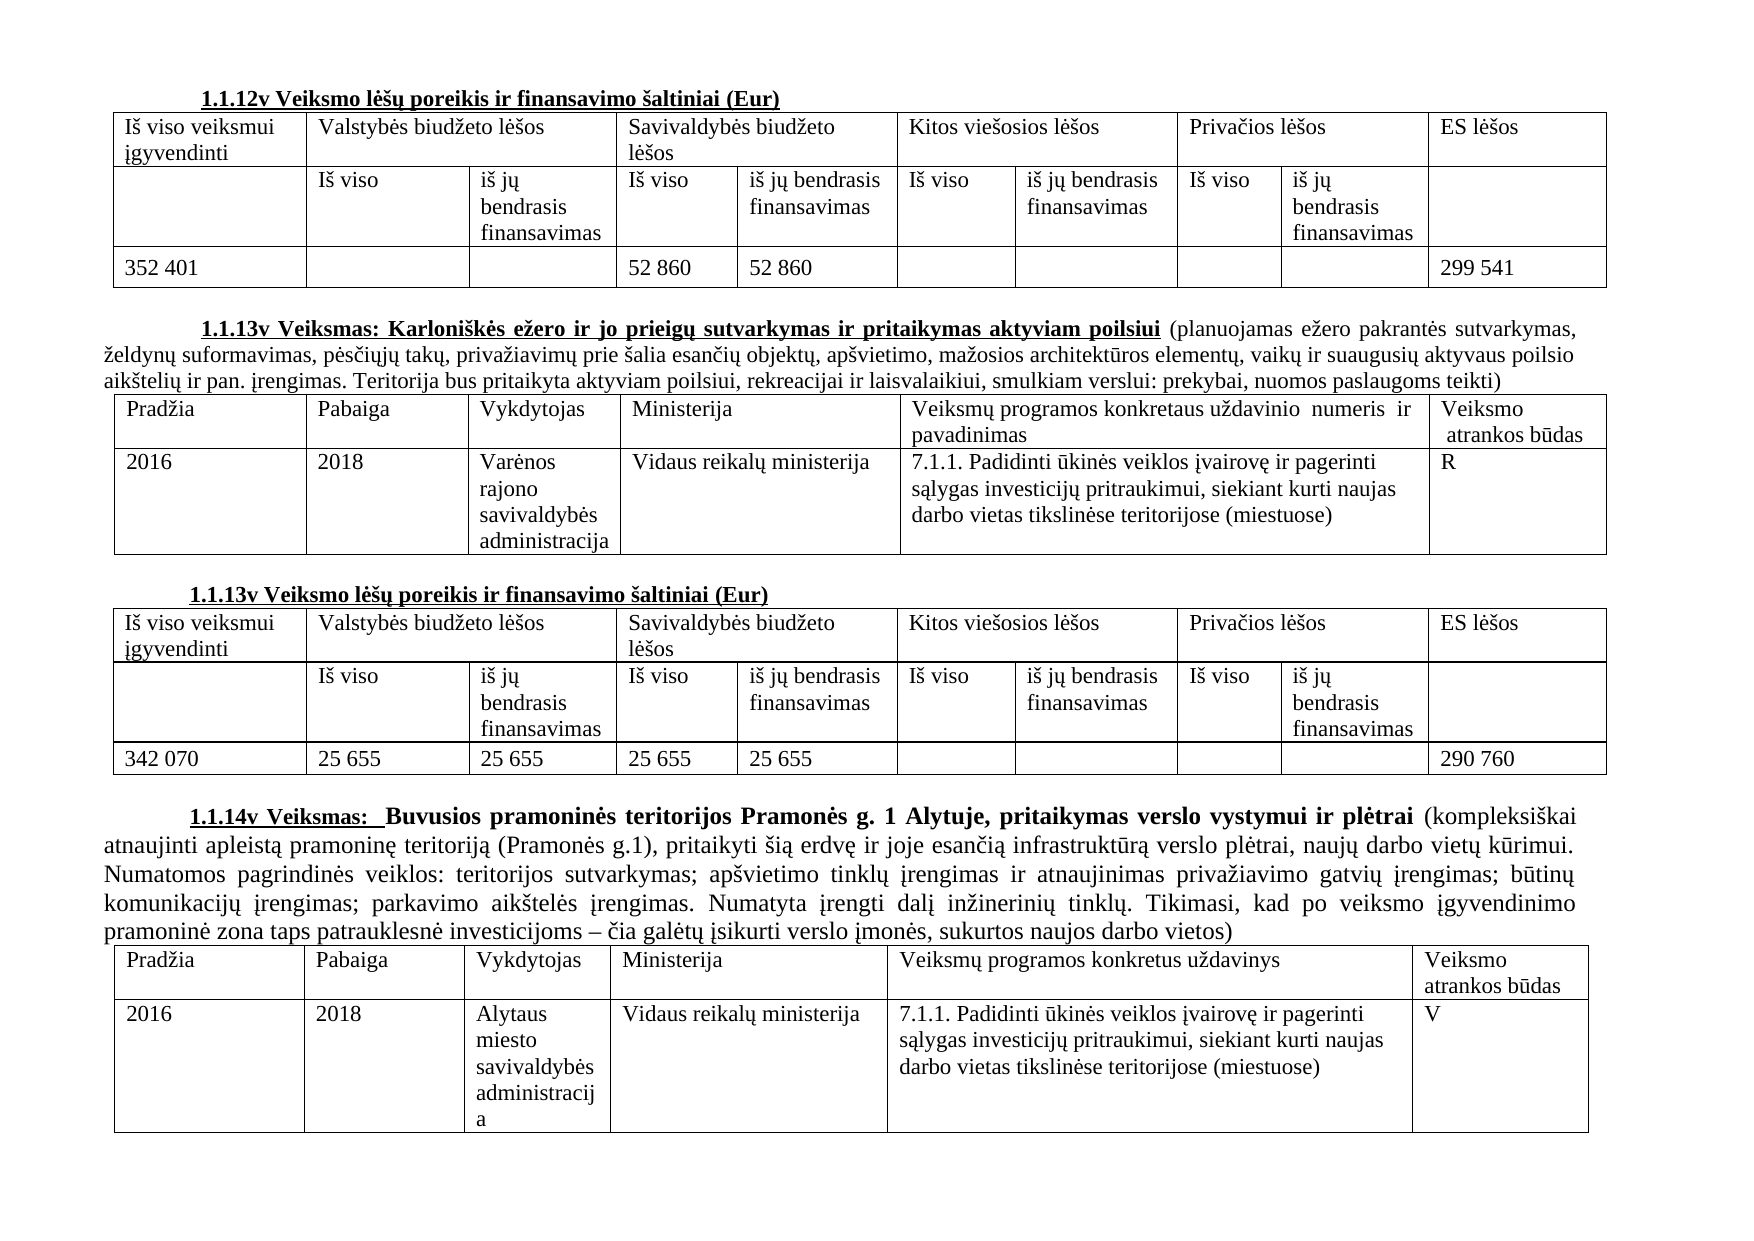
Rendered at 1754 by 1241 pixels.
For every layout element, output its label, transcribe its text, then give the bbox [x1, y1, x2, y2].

table_cell [1016, 247, 1177, 287]
table_cell 52 860 [738, 247, 897, 287]
table_header Ministerija [611, 946, 887, 999]
table_cell Iš viso [898, 663, 1015, 741]
table_cell iš jų bendrasis finansavimas [738, 167, 897, 246]
table_cell [114, 663, 306, 741]
table_header Iš viso veiksmui įgyvendinti [114, 113, 306, 166]
text 1.1.14v Veiksmas: Buvusios pramoninės teritorijos Pramonės g. 1 Alytuje, pritaikymas verslo vystymui ir plėtrai (kompleksiškai atnaujinti apleistą pramoninę teritoriją (Pramonės g.1), pritaikyti šią erdvę ir joje esančią infrastruktūrą verslo plėtrai, naujų darbo vietų kūrimui. Numatomos pagrindinės veiklos: teritorijos sutvarkymas; apšvietimo tinklų įrengimas ir atnaujinimas privažiavimo gatvių įrengimas; būtinų komunikacijų įrengimas; parkavimo aikštelės įrengimas. Numatyta įrengti dalį inžinerinių tinklų. Tikimasi, kad po veiksmo įgyvendinimo pramoninė zona taps patrauklesnė investicijoms – čia galėtų įsikurti verslo įmonės, sukurtos naujos darbo vietos) [103, 801, 1577, 945]
table_cell Vidaus reikalų ministerija [621, 449, 900, 554]
table_cell Iš viso [617, 663, 737, 741]
table_cell 7.1.1. Padidinti ūkinės veiklos įvairovę ir pagerinti sąlygas investicijų pritraukimui, siekiant kurti naujas darbo vietas tikslinėse teritorijose (miestuose) [888, 1000, 1412, 1132]
table_cell iš jų bendrasis finansavimas [1016, 167, 1177, 246]
table_header Veiksmo atrankos būdas [1430, 395, 1606, 447]
table_cell [1282, 247, 1428, 287]
table_cell Iš viso [307, 167, 469, 246]
table_cell Vidaus reikalų ministerija [611, 1000, 887, 1132]
table_cell Varėnos rajono savivaldybės administracija [469, 449, 620, 554]
table_cell [898, 247, 1015, 287]
table_header Iš viso veiksmui įgyvendinti [114, 609, 306, 661]
table_cell 25 655 [307, 743, 469, 774]
text 1.1.12v Veiksmo lėšų poreikis ir finansavimo šaltiniai (Eur) [103, 85, 1577, 112]
table_header Savivaldybės biudžeto lėšos [617, 113, 897, 166]
table_cell iš jų bendrasis finansavimas [1282, 663, 1428, 741]
table_cell [1178, 247, 1281, 287]
table_cell [898, 743, 1015, 774]
table_cell 7.1.1. Padidinti ūkinės veiklos įvairovę ir pagerinti sąlygas investicijų pritraukimui, siekiant kurti naujas darbo vietas tikslinėse teritorijose (miestuose) [901, 449, 1429, 554]
table_cell 2018 [305, 1000, 464, 1132]
table_header Pradžia [115, 946, 304, 999]
table_header Pradžia [115, 395, 306, 447]
table_cell V [1413, 1000, 1588, 1132]
table_header Vykdytojas [469, 395, 620, 447]
table_cell [470, 247, 616, 287]
table_header Kitos viešosios lėšos [898, 609, 1177, 661]
table_cell iš jų bendrasis finansavimas [738, 663, 897, 741]
table_cell Iš viso [1178, 663, 1281, 741]
table_cell [1429, 167, 1606, 246]
table_cell Iš viso [617, 167, 737, 246]
table_header Privačios lėšos [1178, 113, 1428, 166]
table_cell iš jų bendrasis finansavimas [470, 663, 616, 741]
text 1.1.13v Veiksmas: Karloniškės ežero ir jo prieigų sutvarkymas ir pritaikymas aktyviam poilsiui (planuojamas ežero pakrantės sutvarkymas, želdynų suformavimas, pėsčiųjų takų, privažiavimų prie šalia esančių objektų, apšvietimo, mažosios architektūros elementų, vaikų ir suaugusių aktyvaus poilsio aikštelių ir pan. įrengimas. Teritorija bus pritaikyta aktyviam poilsiui, rekreacijai ir laisvalaikiui, smulkiam verslui: prekybai, nuomos paslaugoms teikti) [103, 314, 1577, 394]
table_cell [1016, 743, 1177, 774]
table_cell 352 401 [114, 247, 306, 287]
table_cell 342 070 [114, 743, 306, 774]
table_cell 2016 [115, 1000, 304, 1132]
table_header Pabaiga [307, 395, 468, 447]
table_header Ministerija [621, 395, 900, 447]
table_header Valstybės biudžeto lėšos [307, 113, 616, 166]
table_cell 290 760 [1429, 743, 1606, 774]
table_cell 2016 [115, 449, 306, 554]
table_cell 25 655 [470, 743, 616, 774]
table_cell Iš viso [1178, 167, 1281, 246]
table_cell Iš viso [307, 663, 469, 741]
table_header ES lėšos [1429, 113, 1606, 166]
table_header Veiksmų programos konkretus uždavinys [888, 946, 1412, 999]
table_cell 25 655 [617, 743, 737, 774]
table_header Valstybės biudžeto lėšos [307, 609, 616, 661]
table_cell 25 655 [738, 743, 897, 774]
table_cell [1178, 743, 1281, 774]
table_header Veiksmų programos konkretaus uždavinio numeris ir pavadinimas [901, 395, 1429, 447]
table_header Vykdytojas [465, 946, 610, 999]
table_header Kitos viešosios lėšos [898, 113, 1177, 166]
table_header Veiksmo atrankos būdas [1413, 946, 1588, 999]
table_cell iš jų bendrasis finansavimas [1282, 167, 1428, 246]
table_cell [307, 247, 469, 287]
table_header Savivaldybės biudžeto lėšos [617, 609, 897, 661]
table_header Privačios lėšos [1178, 609, 1428, 661]
table_cell [114, 167, 306, 246]
table_cell [1429, 663, 1606, 741]
table_cell Alytaus miesto savivaldybės administracija [465, 1000, 610, 1132]
table_cell 299 541 [1429, 247, 1606, 287]
table_header Pabaiga [305, 946, 464, 999]
table_header ES lėšos [1429, 609, 1606, 661]
table_cell 2018 [307, 449, 468, 554]
table_cell iš jų bendrasis finansavimas [470, 167, 616, 246]
table_cell [1282, 743, 1428, 774]
table_cell R [1430, 449, 1606, 554]
table_cell Iš viso [898, 167, 1015, 246]
table_cell iš jų bendrasis finansavimas [1016, 663, 1177, 741]
table_cell 52 860 [617, 247, 737, 287]
text 1.1.13v Veiksmo lėšų poreikis ir finansavimo šaltiniai (Eur) [103, 581, 1577, 608]
